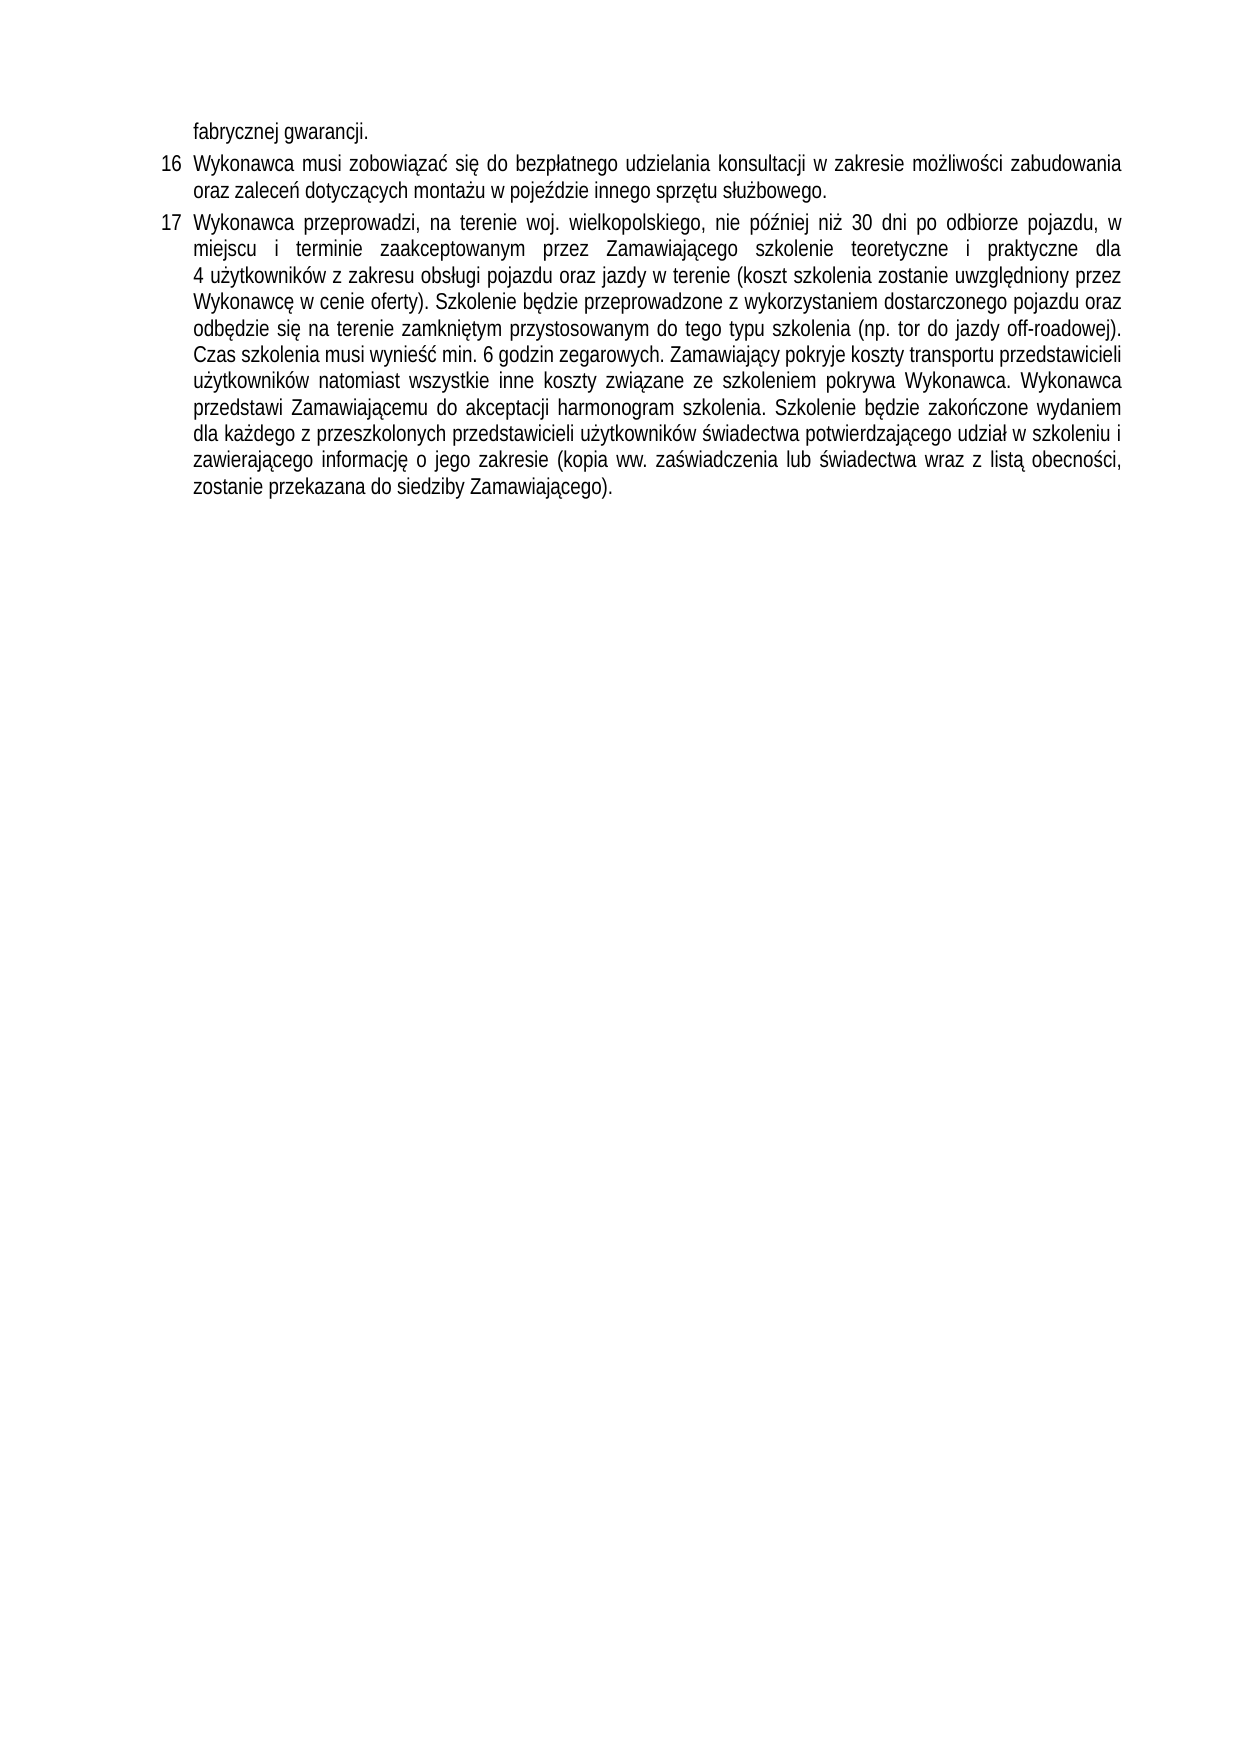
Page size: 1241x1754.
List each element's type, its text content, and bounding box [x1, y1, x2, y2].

list Wykonawca przeprowadzi, na terenie woj. wielkopolskiego, nie później niż 30 dni po odbiorze pojazdu, w miejscu i terminie zaakceptowanym przez Zamawiającego szkolenie teoretyczne i praktyczne dla 4 użytkowników z zakresu obsługi pojazdu oraz jazdy w terenie (koszt szkolenia zostanie uwzględniony przez Wykonawcę w cenie oferty). Szkolenie będzie przeprowadzone z wykorzystaniem dostarczonego pojazdu oraz odbędzie się na terenie zamkniętym przystosowanym do tego typu szkolenia (np. tor do jazdy off-roadowej). Czas szkolenia musi wynieść min. 6 godzin zegarowych. Zamawiający pokryje koszty transportu przedstawicieli użytkowników natomiast wszystkie inne koszty związane ze szkoleniem pokrywa Wykonawca. Wykonawca przedstawi Zamawiającemu do akceptacji harmonogram szkolenia. Szkolenie będzie zakończone wydaniem dla każdego z przeszkolonych przedstawicieli użytkowników świadectwa potwierdzającego udział w szkoleniu i zawierającego informację o jego zakresie (kopia ww. zaświadczenia lub świadectwa wraz z listą obecności, zostanie przekazana do siedziby Zamawiającego). [156, 209, 1122, 499]
list Wykonawca musi zobowiązać się do bezpłatnego udzielania konsultacji w zakresie możliwości zabudowania oraz zaleceń dotyczących montażu w pojeździe innego sprzętu służbowego. [156, 150, 1122, 203]
list fabrycznej gwarancji. [156, 118, 1122, 144]
